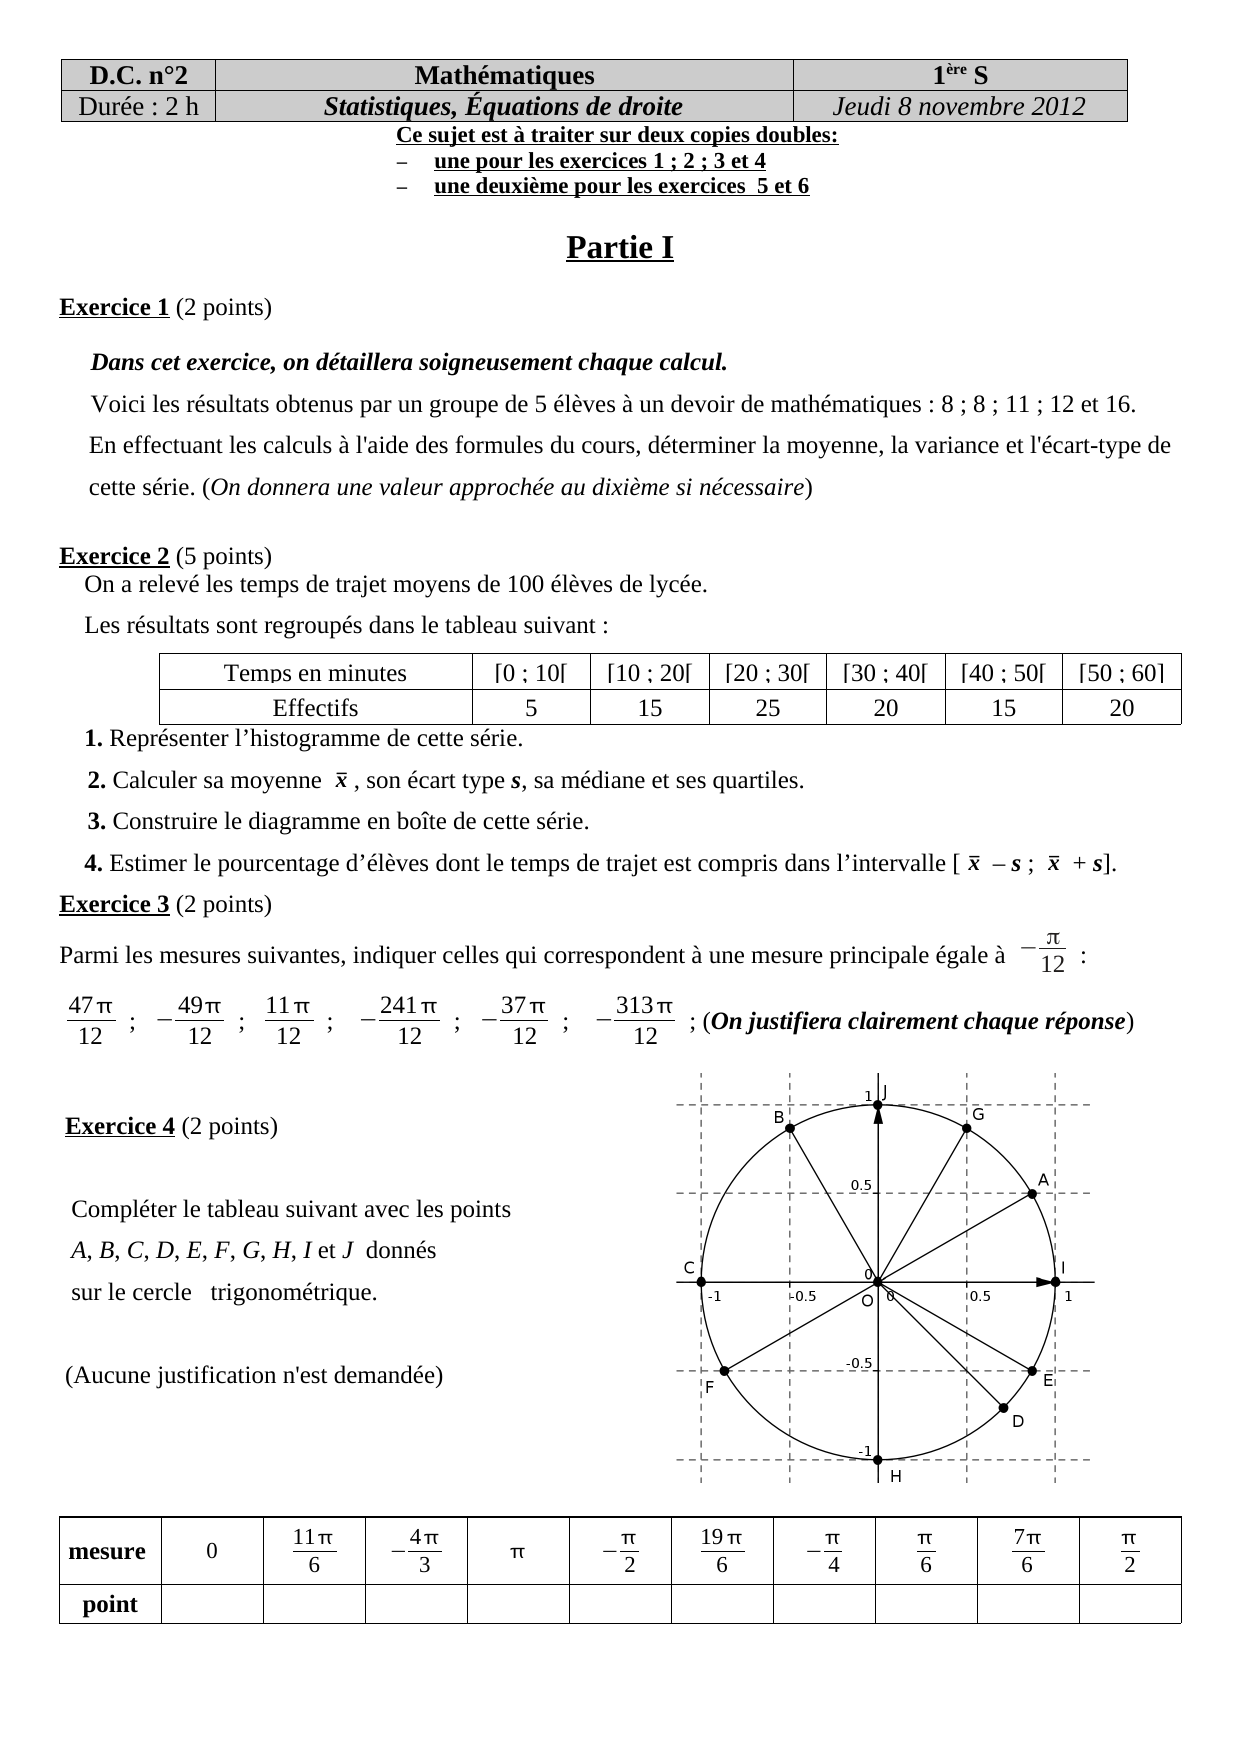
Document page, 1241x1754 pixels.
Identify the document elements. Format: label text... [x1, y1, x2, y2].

text On a relevé les temps de trajet moyens de 100 élèves de lycée. [59, 570, 1181, 598]
text 3. Construire le diagramme en boîte de cette série. [87, 807, 1181, 835]
table_header [20 ; 30[ [710, 654, 826, 689]
table_cell [264, 1585, 365, 1623]
picture [676, 1073, 1095, 1483]
table_cell 20 [827, 690, 945, 724]
text Exercice 2 (5 points) [59, 542, 1181, 570]
list une pour les exercices 1 ; 2 ; 3 et 4 [397, 148, 1181, 173]
text 1. Représenter l’histogramme de cette série. [59, 724, 1181, 752]
text ; ; ; ; ; ; (On justifiera clairement chaque réponse) [59, 992, 1181, 1051]
table_cell 5 [473, 690, 590, 724]
table_cell Durée : 2 h [62, 91, 215, 121]
text Exercice 1 (2 points) [59, 293, 1181, 321]
table_cell [366, 1585, 467, 1623]
table_header 1ère S [794, 60, 1127, 90]
table_header Temps en minutes [160, 654, 472, 689]
table_cell [162, 1585, 263, 1623]
table_header [620, 1065, 1181, 1516]
table_cell Jeudi 8 novembre 2012 [794, 91, 1127, 121]
text Dans cet exercice, on détaillera soigneusement chaque calcul. Voici les résultats obtenus par un groupe de 5 élèves à un devoir de mathématiques : 8 ; 8 ; 11 ; 12 et 16. [59, 348, 1181, 418]
table_cell [876, 1585, 977, 1623]
table_cell [570, 1518, 671, 1584]
table_cell [570, 1585, 671, 1623]
table_cell [672, 1585, 773, 1623]
table_cell Effectifs [160, 690, 472, 724]
list une deuxième pour les exercices 5 et 6 [397, 173, 1181, 198]
table_cell [774, 1585, 875, 1623]
table_cell [774, 1518, 875, 1584]
table_cell [1080, 1585, 1181, 1623]
table_cell [978, 1518, 1079, 1584]
table_cell 25 [710, 690, 826, 724]
table_cell [978, 1585, 1079, 1623]
subtitle Ce sujet est à traiter sur deux copies doubles: [59, 122, 1181, 148]
table_cell [366, 1518, 467, 1584]
table_cell [264, 1518, 365, 1584]
table_cell mesure [60, 1518, 161, 1584]
table_header [50 ; 60] [1063, 654, 1181, 689]
table_header Mathématiques [216, 60, 793, 90]
table_cell point [60, 1585, 161, 1623]
table_cell 15 [591, 690, 709, 724]
text En effectuant les calculs à l'aide des formules du cours, déterminer la moyenne, la variance et l'écart-type de cette série. (On donnera une valeur approchée au dixième si nécessaire) [89, 432, 1181, 501]
table_header Exercice 4 (2 points) Compléter le tableau suivant avec les points A, B, C, D, E, F, G, H, I et J donnés sur le cercle trigonométrique. (Aucune justification n'est demandée) [59, 1065, 620, 1516]
table_cell 15 [946, 690, 1062, 724]
text 2. Calculer sa moyenne , son écart type s, sa médiane et ses quartiles. [87, 766, 1181, 793]
table_cell [672, 1518, 773, 1584]
table_cell [162, 1518, 263, 1584]
table_cell [876, 1518, 977, 1584]
text Partie I [59, 228, 1181, 265]
table_header [10 ; 20[ [591, 654, 709, 689]
text Parmi les mesures suivantes, indiquer celles qui correspondent à une mesure principale égale à : [59, 932, 1181, 978]
text 4. Estimer le pourcentage d’élèves dont le temps de trajet est compris dans l’intervalle [ – s ; + s]. Exercice 3 (2 points) [59, 849, 1181, 918]
table_header D.C. n°2 [62, 60, 215, 90]
table_cell [468, 1518, 569, 1584]
table_header [0 ; 10[ [473, 654, 590, 689]
table_header [30 ; 40[ [827, 654, 945, 689]
table_cell Statistiques, Équations de droite [216, 91, 793, 121]
text Les résultats sont regroupés dans le tableau suivant : [59, 612, 1181, 639]
table_header [40 ; 50[ [946, 654, 1062, 689]
table_cell [1080, 1518, 1181, 1584]
table_cell [468, 1585, 569, 1623]
table_cell 20 [1063, 690, 1181, 724]
